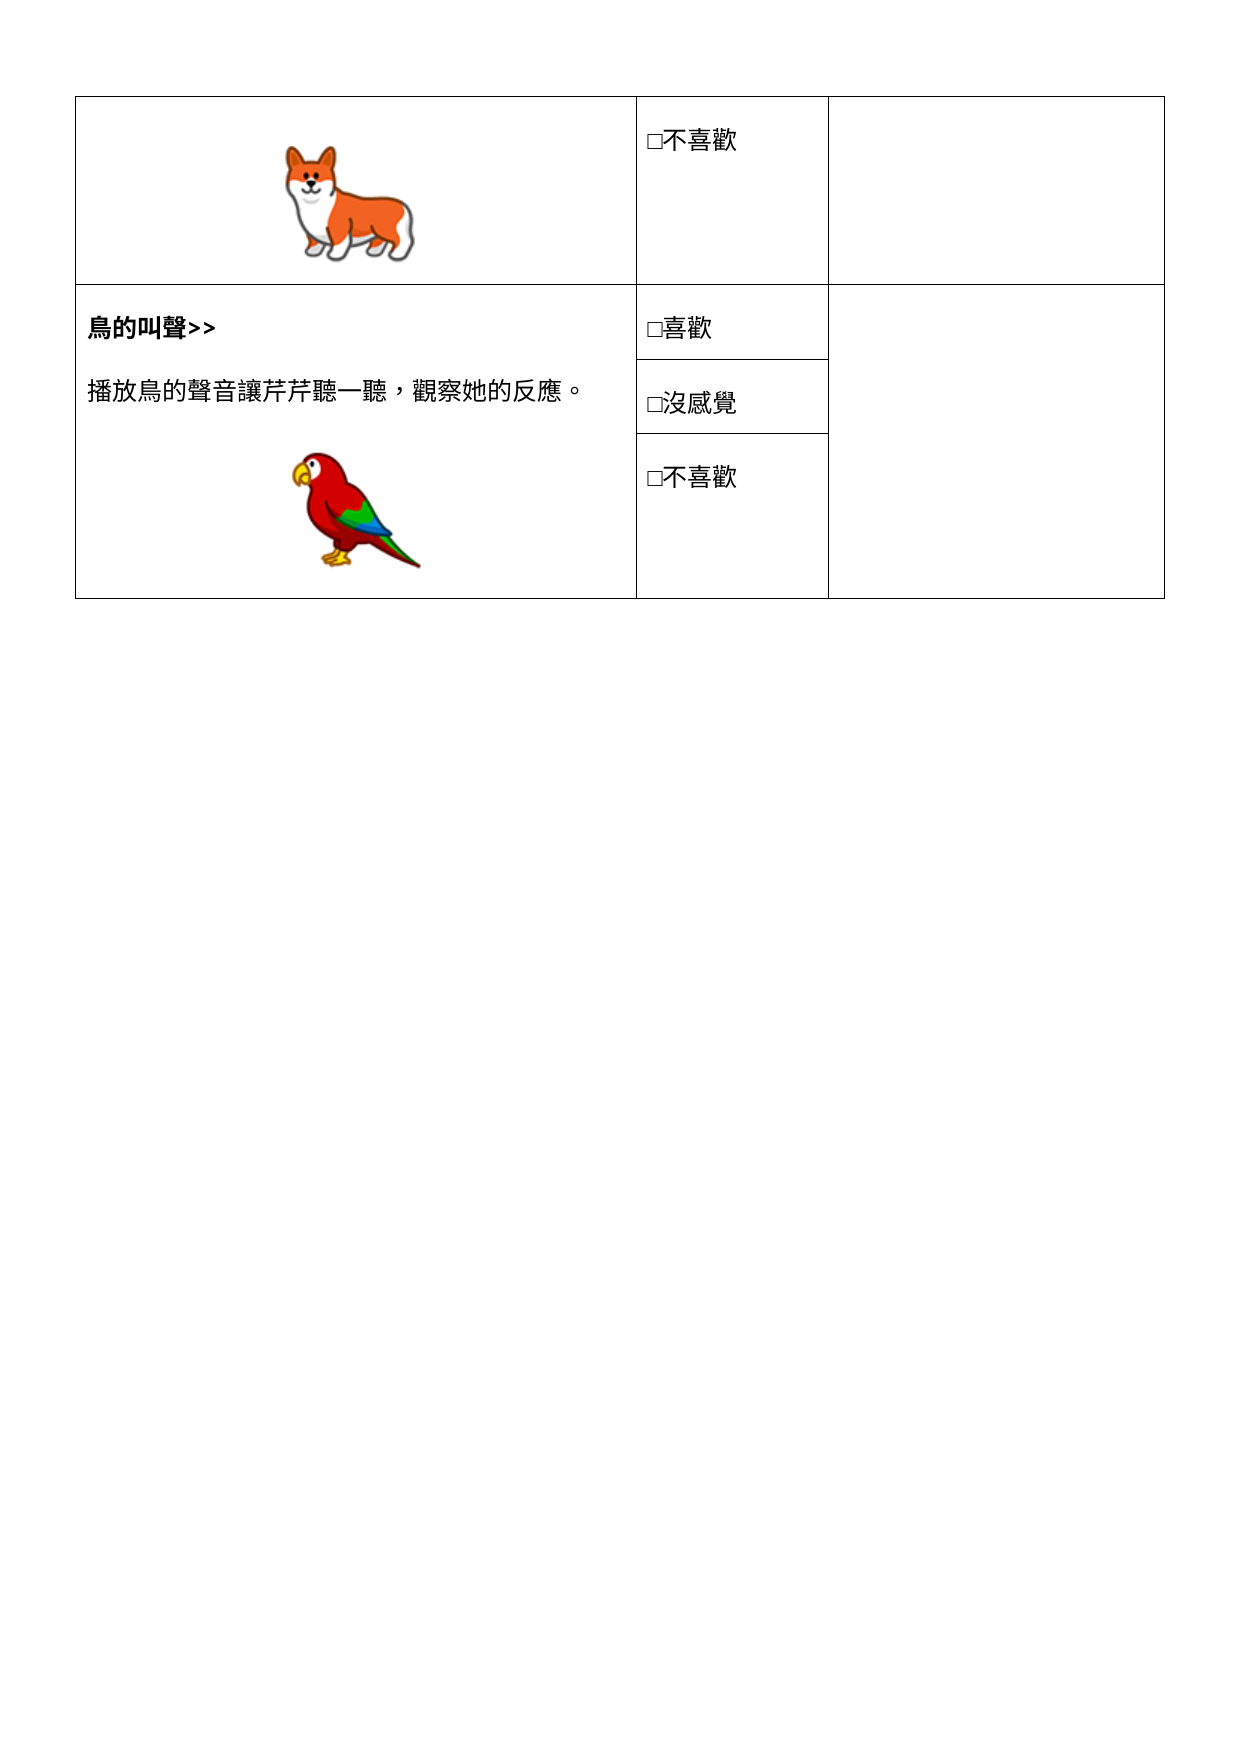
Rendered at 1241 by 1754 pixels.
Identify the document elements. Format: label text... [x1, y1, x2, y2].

table_cell 鳥的叫聲>> 播放鳥的聲音讓芹芹聽一聽，觀察她的反應。 [76, 285, 636, 598]
table_cell [829, 285, 1164, 598]
table_cell [76, 97, 636, 284]
table_cell □沒感覺 [637, 360, 828, 433]
table_cell □喜歡 [637, 285, 828, 358]
table_cell □不喜歡 [637, 97, 828, 284]
table_cell [829, 97, 1164, 284]
table_cell □不喜歡 [637, 434, 828, 598]
